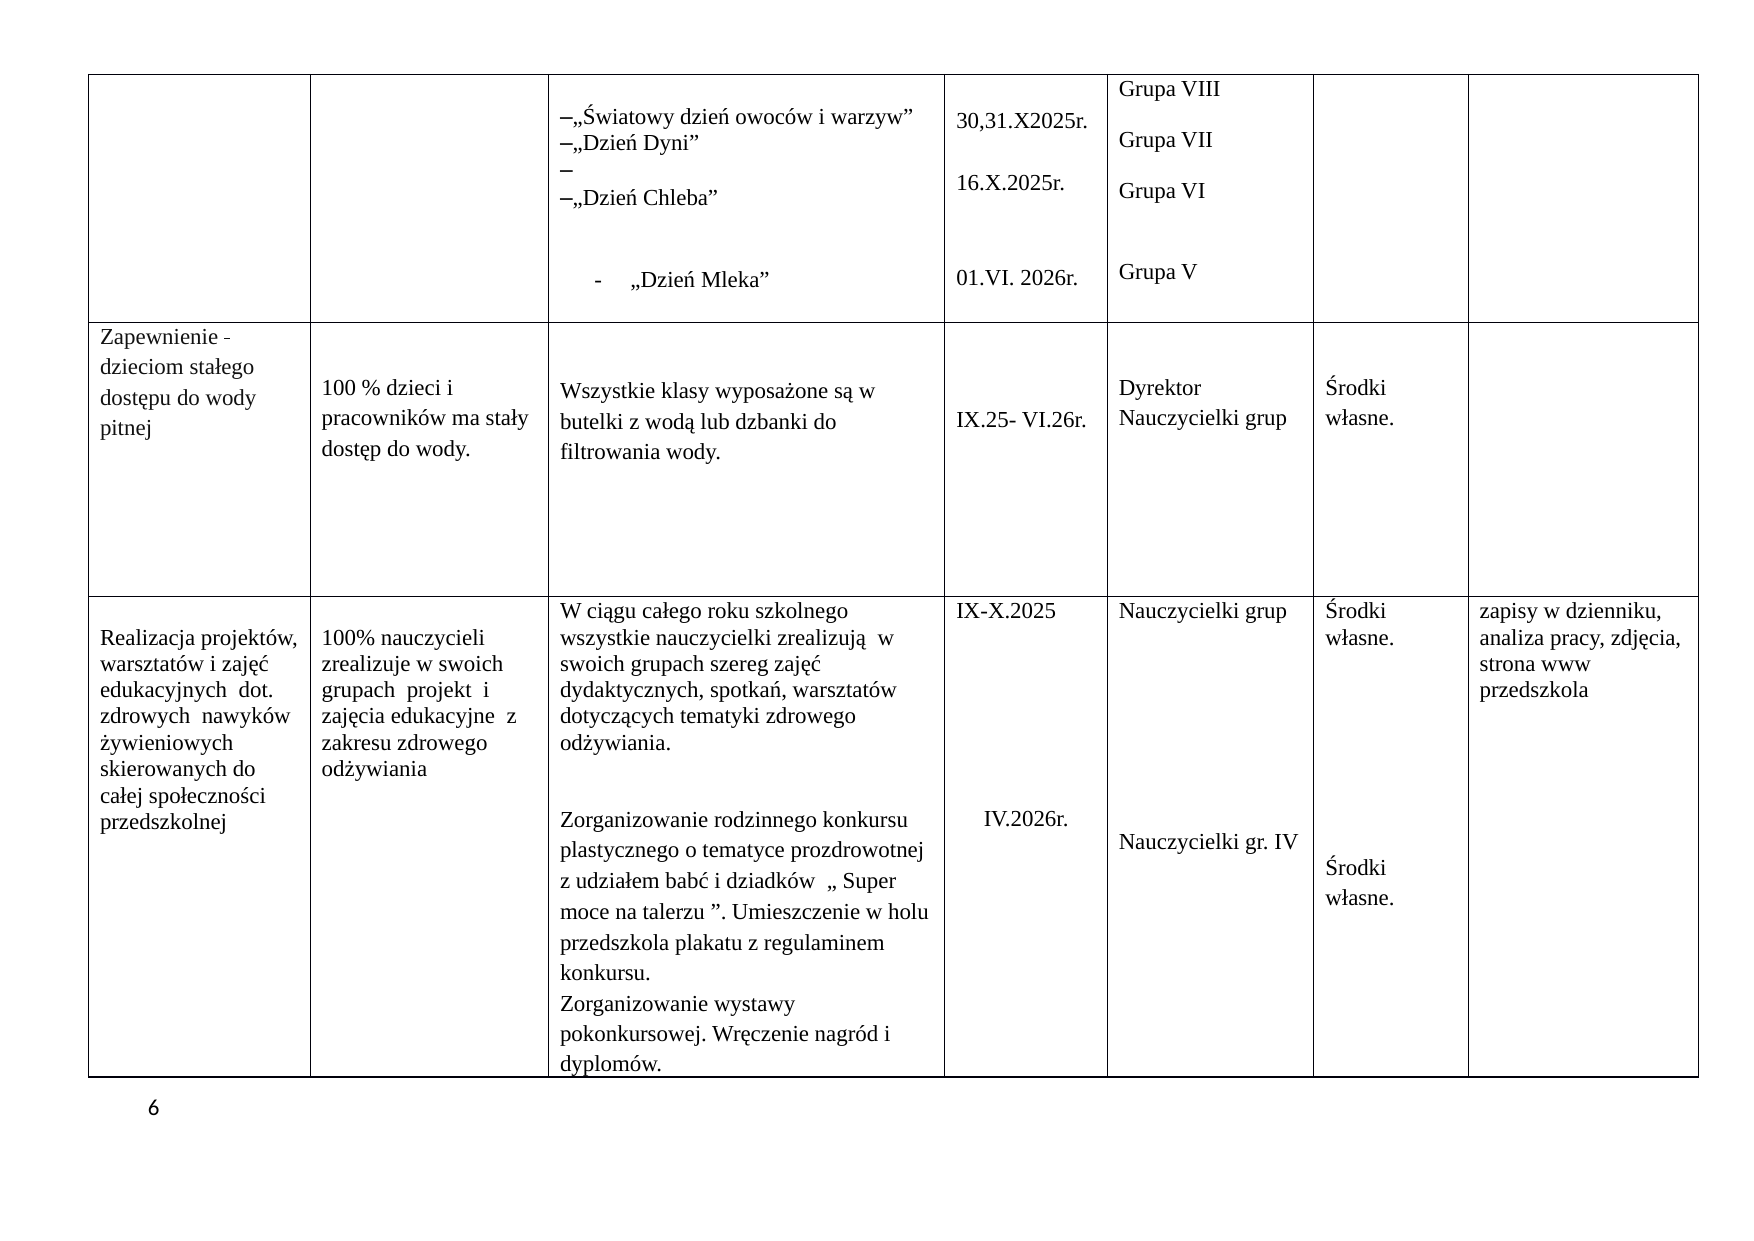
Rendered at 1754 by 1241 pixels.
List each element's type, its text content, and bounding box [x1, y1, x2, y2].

table_cell [1469, 323, 1698, 596]
table_cell Przygotowanie jadłospisów przedszkolnych zgodnie z zasadami zdrowego żywienia dzieci i młodzieży. Warsztaty kulinarne w poszczególnych grupach. Uroczystości przedszkolne. Zorganizowanie „Zdrowego Dnia Rodziny”- integracja społeczności przedszkolnej Zorganizowanie spotkań z przedstawicielami różnych zawodów związanych z produkcją zdrowej żywności.( np. pszczelarz). „ Zielone ogródki”- prowadzenie z dziećmi hodowli roślin w klasie. „ Szwedzki stół”- samodzielne przygotowanie przez dzieci kanapek na śniadanie. Udział w akcjach, wycieczkach związanych z tematyką problemową. „Światowy dzień owoców i warzyw” „Dzień Dyni” „Dzień Chleba” - „Dzień Mleka” [549, 75, 944, 322]
table_cell [89, 75, 310, 322]
table_cell [1314, 75, 1468, 322]
table_cell Środki własne. Środki własne. [1314, 597, 1468, 1076]
table_cell IX-X.2025 IV.2026r. [945, 597, 1107, 1076]
table_cell Dyrektor Nauczycielki grup [1108, 323, 1313, 596]
table_cell IX.25- VI.26r. [945, 323, 1107, 596]
table_cell 100 % dzieci i pracowników ma stały dostęp do wody. [311, 323, 548, 596]
table_cell [1469, 75, 1698, 322]
table_cell Nauczycielki grup Nauczycielki gr. IV [1108, 597, 1313, 1076]
table_cell Realizacja projektów, warsztatów i zajęć edukacyjnych dot. zdrowych nawyków żywieniowych skierowanych do całej społeczności przedszkolnej [89, 597, 310, 1076]
table_cell zapisy w dzienniku, analiza pracy, zdjęcia, strona www przedszkola [1469, 597, 1698, 1076]
table_cell 30,31.X2025r. 16.X.2025r. 01.VI. 2026r. [945, 75, 1107, 322]
table_cell W ciągu całego roku szkolnego wszystkie nauczycielki zrealizują w swoich grupach szereg zajęć dydaktycznych, spotkań, warsztatów dotyczących tematyki zdrowego odżywiania. Zorganizowanie rodzinnego konkursu plastycznego o tematyce prozdrowotnej z udziałem babć i dziadków „ Super moce na talerzu ”. Umieszczenie w holu przedszkola plakatu z regulaminem konkursu. Zorganizowanie wystawy pokonkursowej. Wręczenie nagród i dyplomów. [549, 597, 944, 1076]
table_cell Grupa VIII Grupa VII Grupa VI Grupa V [1108, 75, 1313, 322]
table_cell 100% nauczycieli zrealizuje w swoich grupach projekt i zajęcia edukacyjne z zakresu zdrowego odżywiania [311, 597, 548, 1076]
table_cell Wszystkie klasy wyposażone są w butelki z wodą lub dzbanki do filtrowania wody. [549, 323, 944, 596]
table_cell Środki własne. [1314, 323, 1468, 596]
table_cell [311, 75, 548, 322]
table_cell Zapewnienie dzieciom stałego dostępu do wody pitnej [89, 323, 310, 596]
